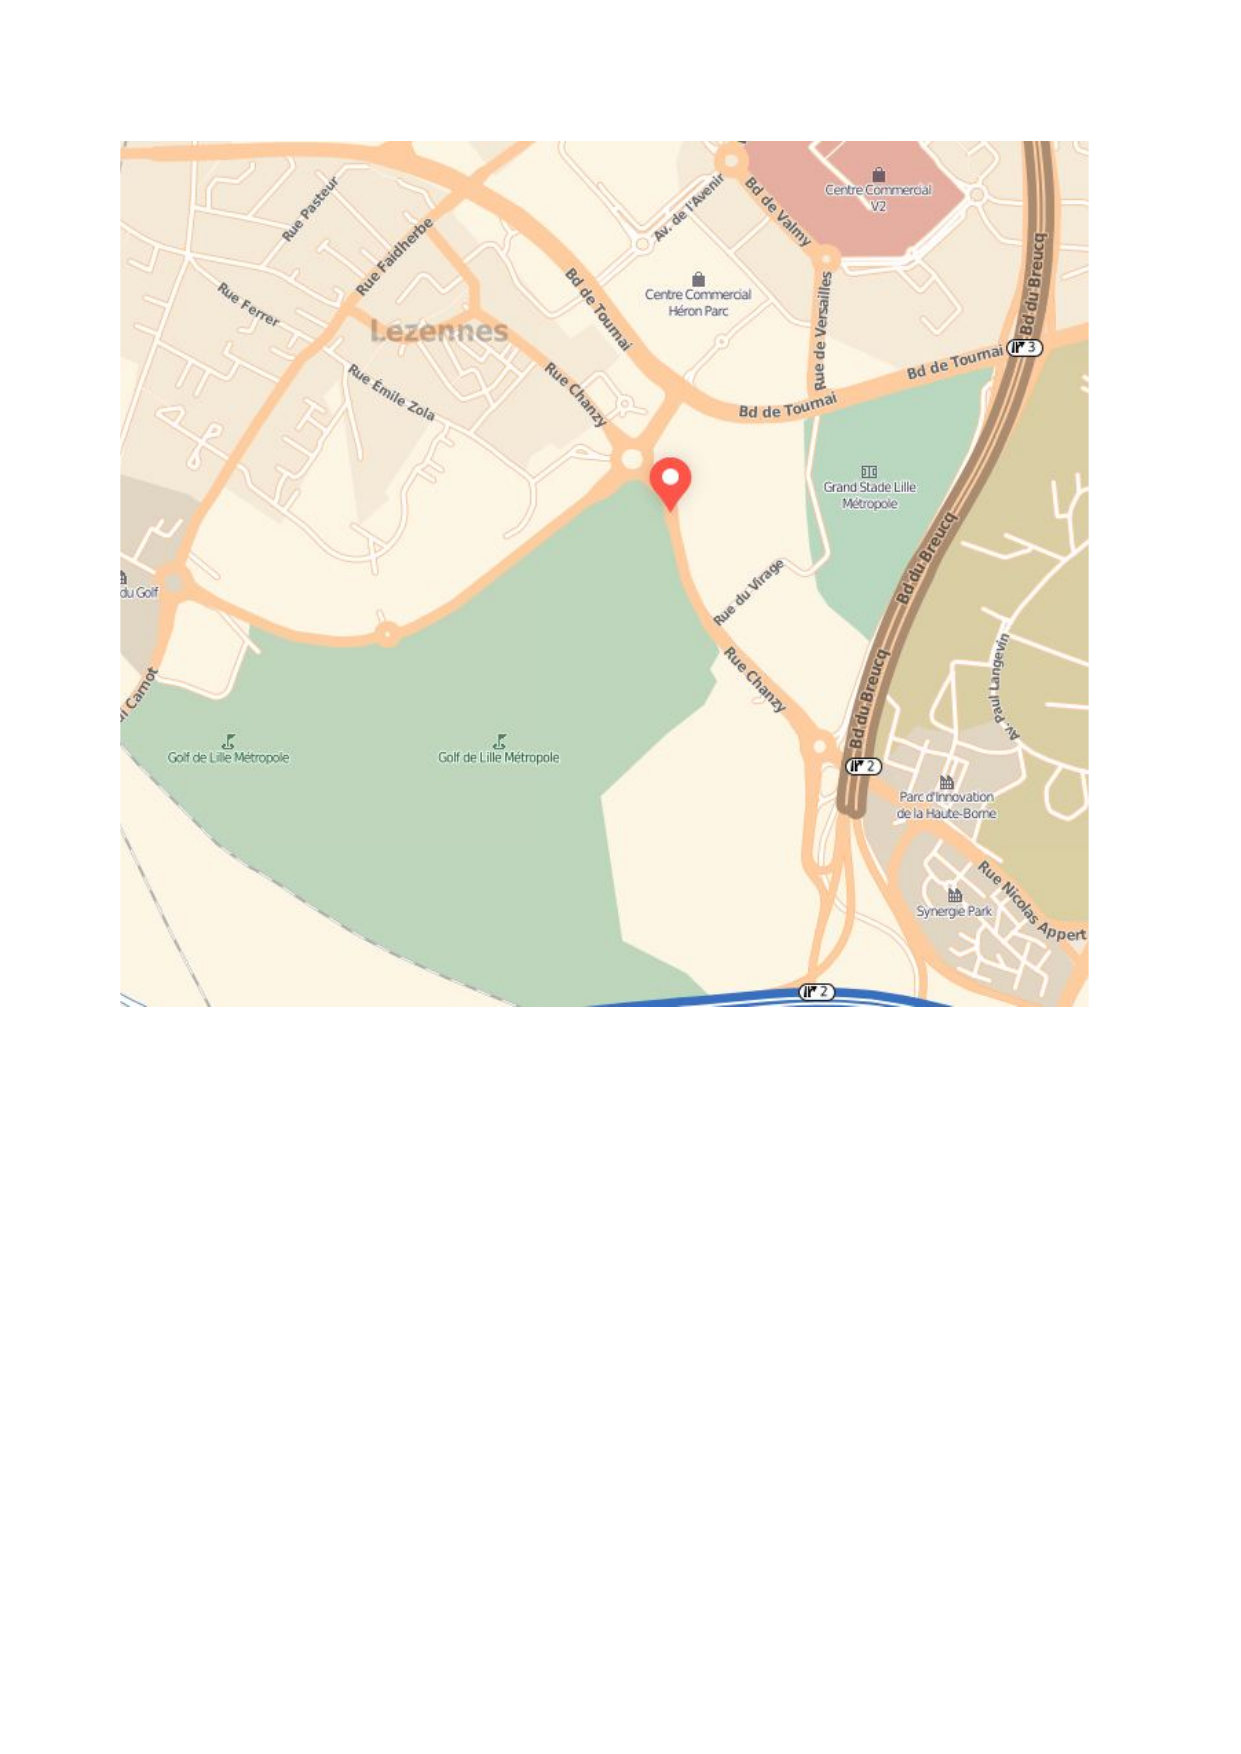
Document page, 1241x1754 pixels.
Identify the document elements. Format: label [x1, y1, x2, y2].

picture [120, 141, 1089, 1007]
